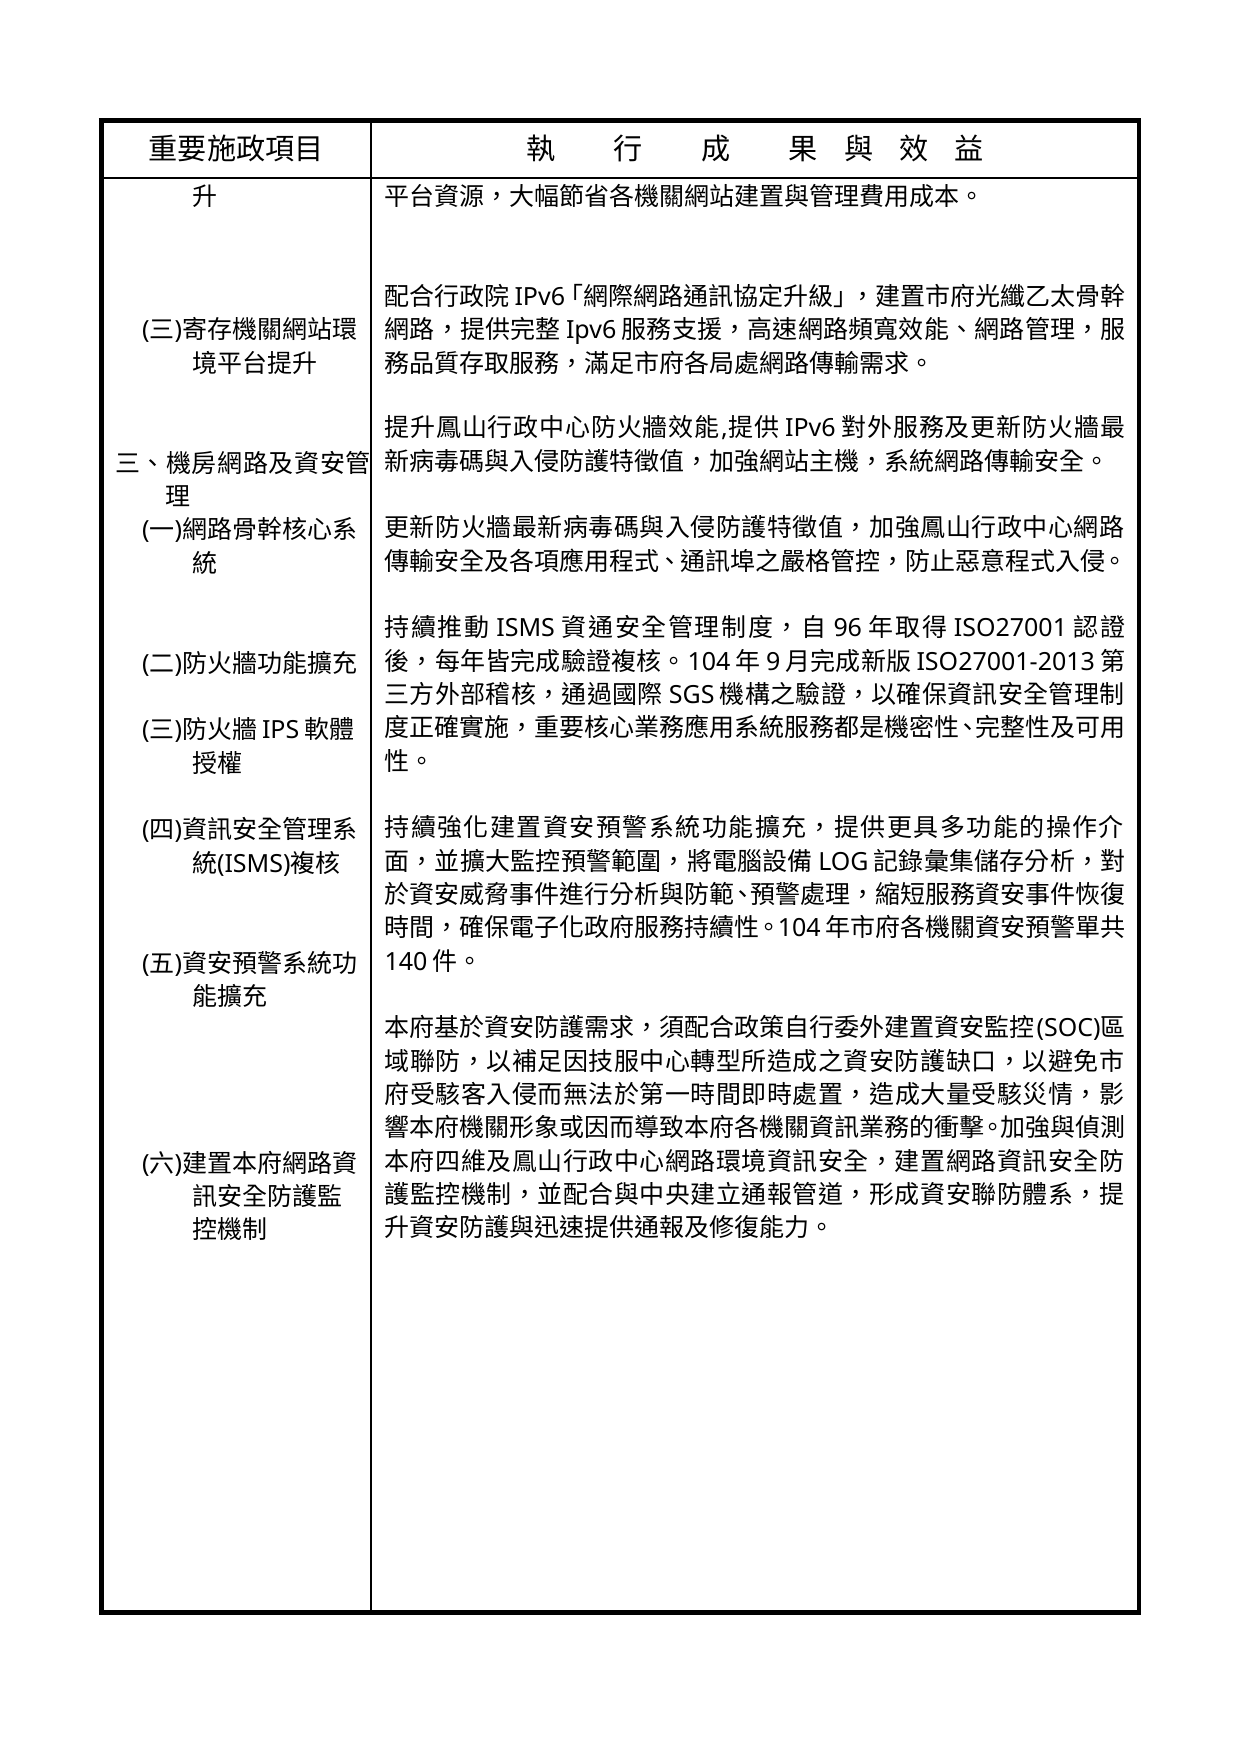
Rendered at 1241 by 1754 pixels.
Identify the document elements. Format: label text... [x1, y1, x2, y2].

table_cell 升 (三)寄存機關網站環境平台提升 三、機房網路及資安管理 (一)網路骨幹核心系統 (二)防火牆功能擴充 (三)防火牆IPS軟體授權 (四)資訊安全管理系統(ISMS)複核 (五)資安預警系統功能擴充 (六)建置本府網路資訊安全防護監控機制 [104, 179, 370, 1610]
table_header 執 行 成 果 與 效 益 [372, 123, 1137, 177]
table_cell 平台資源，大幅節省各機關網站建置與管理費用成本。 配合行政院IPv6「網際網路通訊協定升級」，建置市府光纖乙太骨幹網路，提供完整Ipv6服務支援，高速網路頻寬效能、網路管理，服務品質存取服務，滿足市府各局處網路傳輸需求。 提升鳳山行政中心防火牆效能,提供IPv6對外服務及更新防火牆最新病毒碼與入侵防護特徵值，加強網站主機，系統網路傳輸安全。 更新防火牆最新病毒碼與入侵防護特徵值，加強鳳山行政中心網路傳輸安全及各項應用程式、通訊埠之嚴格管控，防止惡意程式入侵。 持續推動ISMS資通安全管理制度，自96年取得ISO27001認證後，每年皆完成驗證複核。104年9月完成新版ISO27001-2013第三方外部稽核，通過國際SGS機構之驗證，以確保資訊安全管理制度正確實施，重要核心業務應用系統服務都是機密性、完整性及可用性。 持續強化建置資安預警系統功能擴充，提供更具多功能的操作介面，並擴大監控預警範圍，將電腦設備LOG記錄彙集儲存分析，對於資安威脅事件進行分析與防範、預警處理，縮短服務資安事件恢復時間，確保電子化政府服務持續性。104年市府各機關資安預警單共140件。 本府基於資安防護需求，須配合政策自行委外建置資安監控(SOC)區域聯防，以補足因技服中心轉型所造成之資安防護缺口，以避免市府受駭客入侵而無法於第一時間即時處置，造成大量受駭災情，影響本府機關形象或因而導致本府各機關資訊業務的衝擊。加強與偵測本府四維及鳯山行政中心網路環境資訊安全，建置網路資訊安全防護監控機制，並配合與中央建立通報管道，形成資安聯防體系，提升資安防護與迅速提供通報及修復能力。 [372, 179, 1137, 1610]
table_header 重要施政項目 [104, 123, 370, 177]
